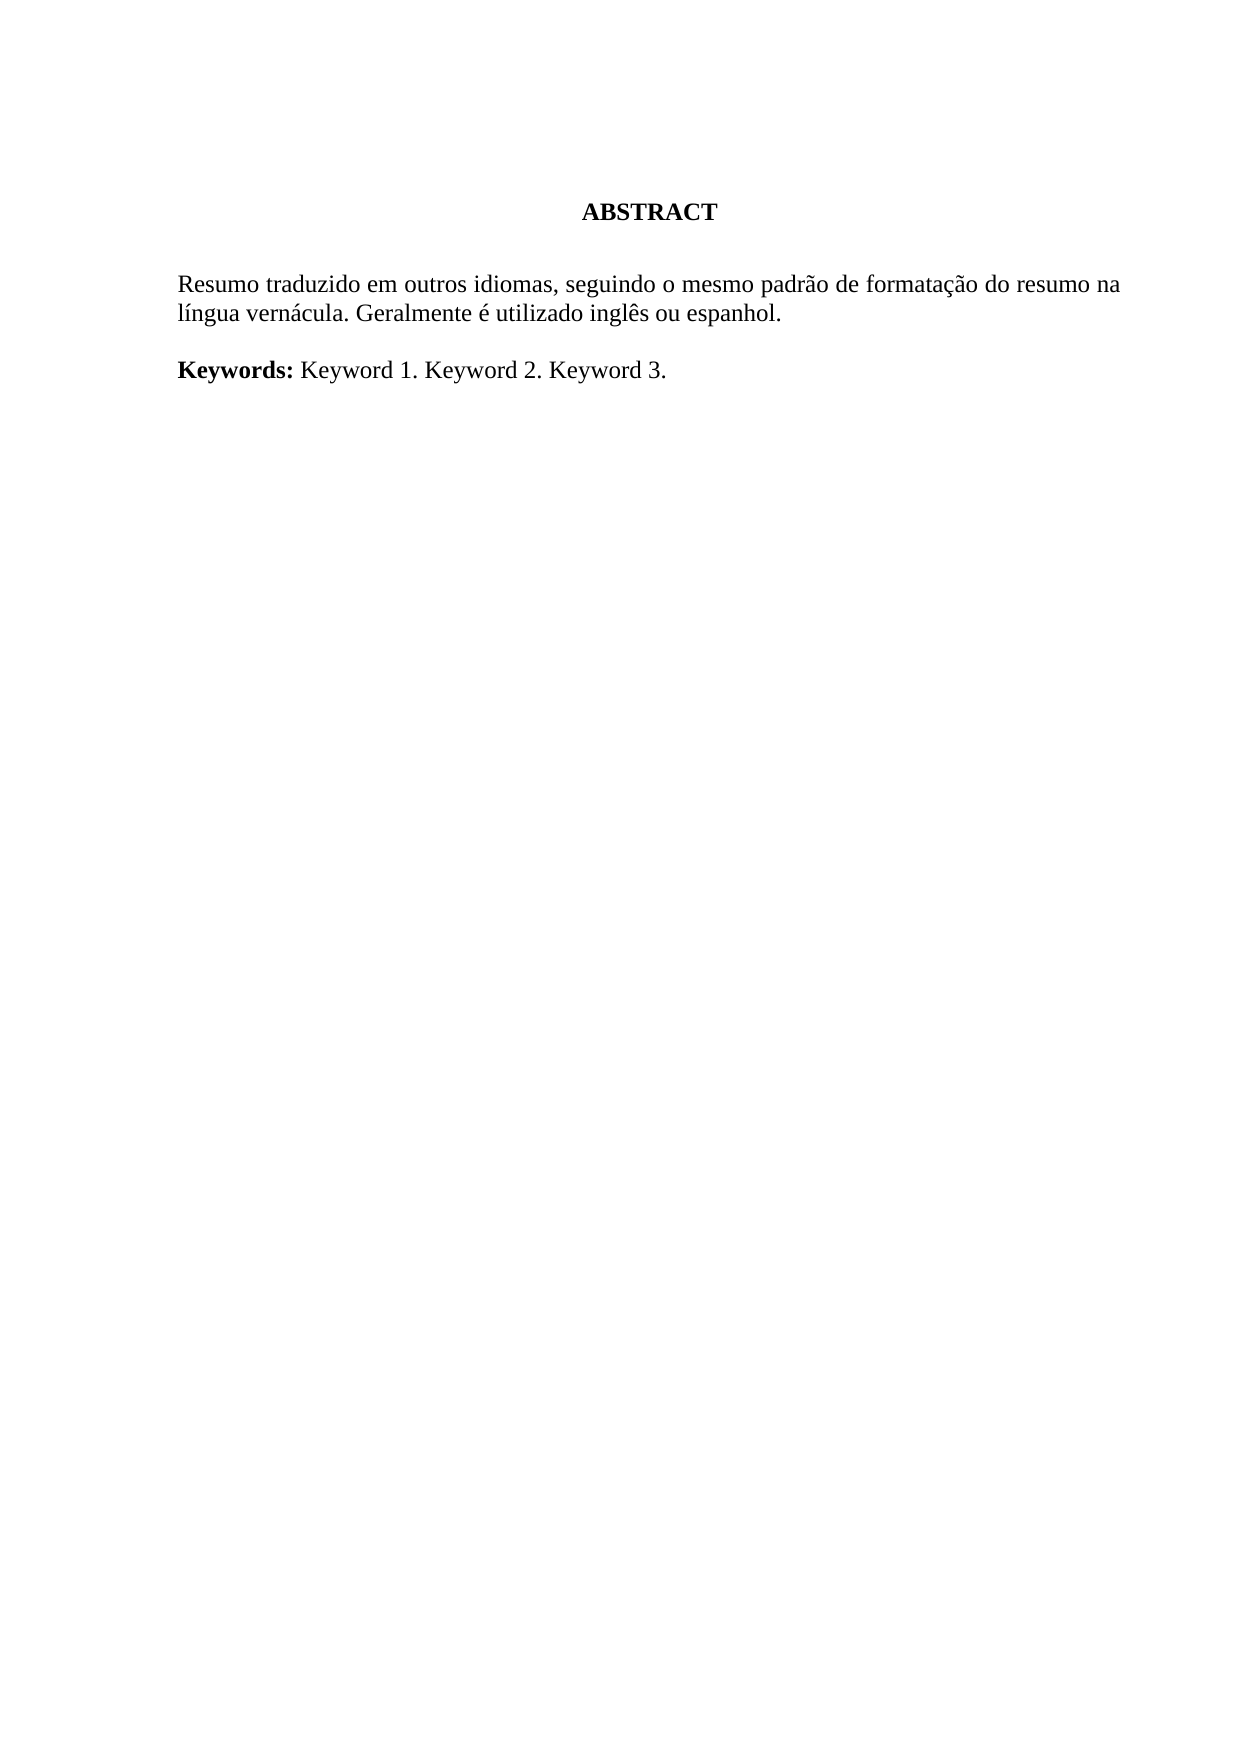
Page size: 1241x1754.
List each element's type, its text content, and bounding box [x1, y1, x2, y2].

text Resumo traduzido em outros idiomas, seguindo o mesmo padrão de formatação do resumo na língua vernácula. Geralmente é utilizado inglês ou espanhol. [177, 269, 1122, 327]
text Keywords: Keyword 1. Keyword 2. Keyword 3. [177, 355, 1122, 384]
subtitle ABSTRACT [177, 197, 1122, 226]
